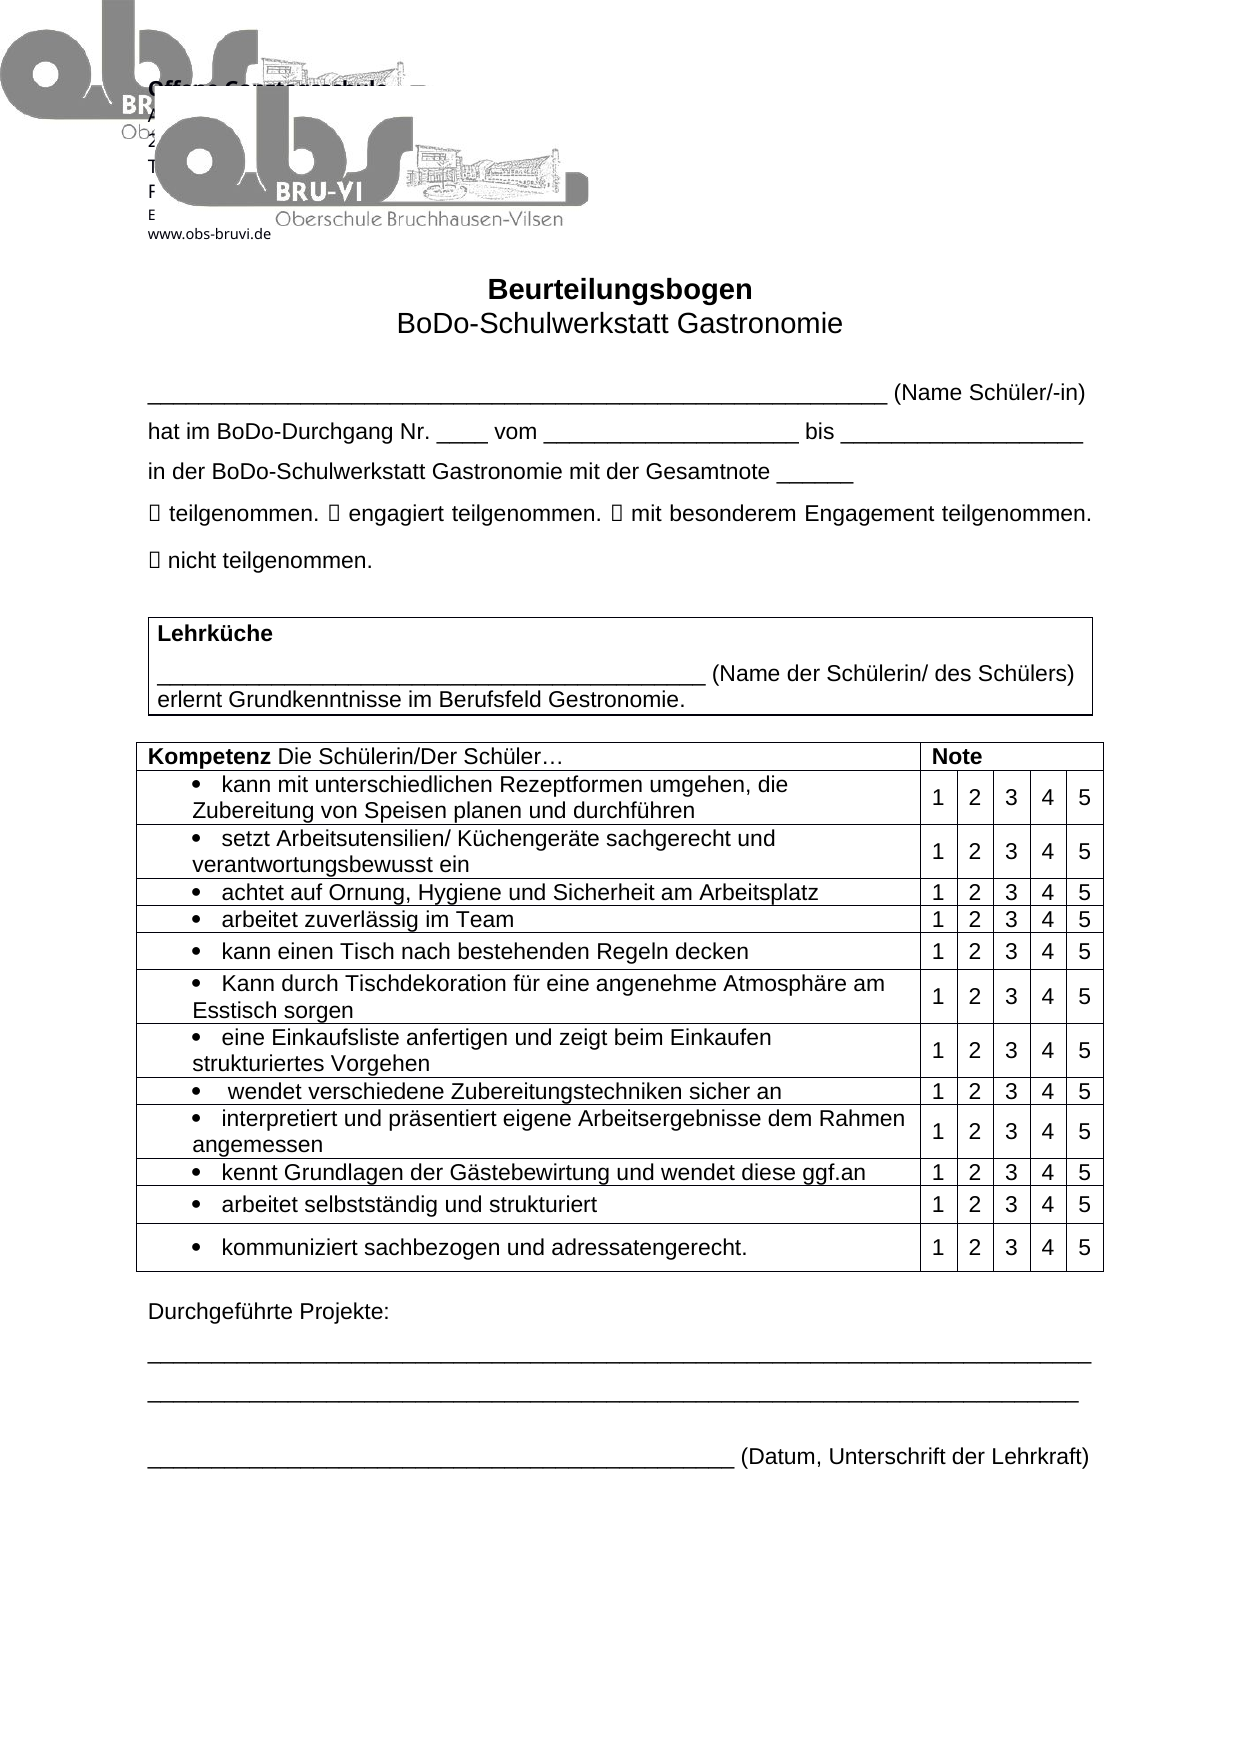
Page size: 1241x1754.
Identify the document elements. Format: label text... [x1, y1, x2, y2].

table_cell Kann durch Tischdekoration für eine angenehme Atmosphäre am Esstisch sorgen [137, 970, 920, 1023]
table_header Kompetenz Die Schülerin/Der Schüler… [137, 743, 920, 770]
text __________________________________________________________ (Name Schüler/-in) [148, 379, 1093, 405]
table_cell interpretiert und präsentiert eigene Arbeitsergebnisse dem Rahmen angemessen [137, 1105, 920, 1158]
table_cell 2 [958, 906, 993, 932]
table_cell 3 [994, 1186, 1030, 1223]
table_cell 2 [958, 933, 993, 969]
table_cell eine Einkaufsliste anfertigen und zeigt beim Einkaufen strukturiertes Vorgehen [137, 1024, 920, 1077]
table_cell 1 [921, 1186, 957, 1223]
table_cell 1 [921, 1159, 957, 1185]
table_cell 3 [994, 933, 1030, 969]
table_cell 4 [1031, 1078, 1066, 1104]
table_cell 4 [1031, 771, 1066, 824]
table_cell 2 [958, 879, 993, 905]
table_cell 2 [958, 1186, 993, 1223]
table_cell kommuniziert sachbezogen und adressatengerecht. [137, 1224, 920, 1271]
table_cell 3 [994, 1105, 1030, 1158]
table_cell wendet verschiedene Zubereitungstechniken sicher an [137, 1078, 920, 1104]
table_cell 4 [1031, 906, 1066, 932]
table_cell 2 [958, 1159, 993, 1185]
table_cell achtet auf Ornung, Hygiene und Sicherheit am Arbeitsplatz [137, 879, 920, 905]
table_cell 3 [994, 1224, 1030, 1271]
table_cell 5 [1067, 771, 1103, 824]
table_cell 2 [958, 1078, 993, 1104]
table_header Note [921, 743, 1103, 770]
table_cell 5 [1067, 1159, 1103, 1185]
table_cell 4 [1031, 1224, 1066, 1271]
table_cell 5 [1067, 970, 1103, 1023]
table_cell 4 [1031, 1105, 1066, 1158]
text hat im BoDo-Durchgang Nr. ____ vom ____________________ bis ___________________ [148, 418, 1093, 444]
table_cell 4 [1031, 879, 1066, 905]
table_cell 4 [1031, 1186, 1066, 1223]
table_cell 2 [958, 1105, 993, 1158]
table_cell 5 [1067, 825, 1103, 877]
table_cell kann einen Tisch nach bestehenden Regeln decken [137, 933, 920, 969]
table_cell 1 [921, 1105, 957, 1158]
table_cell arbeitet zuverlässig im Team [137, 906, 920, 932]
table_cell 2 [958, 1224, 993, 1271]
table_cell 5 [1067, 1024, 1103, 1077]
text ___________________________________________________________________________________________________________________________________________________ [148, 1338, 1093, 1404]
table_cell kennt Grundlagen der Gästebewirtung und wendet diese ggf.an [137, 1159, 920, 1185]
table_cell 5 [1067, 906, 1103, 932]
table_cell kann mit unterschiedlichen Rezeptformen umgehen, die Zubereitung von Speisen planen und durchführen [137, 771, 920, 824]
table_cell 2 [958, 771, 993, 824]
table_cell 3 [994, 970, 1030, 1023]
table_cell 1 [921, 1224, 957, 1271]
table_cell 5 [1067, 879, 1103, 905]
table_cell 5 [1067, 1078, 1103, 1104]
table_cell 2 [958, 1024, 993, 1077]
table_cell 1 [921, 825, 957, 877]
table_cell 3 [994, 879, 1030, 905]
table_cell setzt Arbeitsutensilien/ Küchengeräte sachgerecht und verantwortungsbewusst ein [137, 825, 920, 877]
text ___________________________________________ (Name der Schülerin/ des Schülers) [149, 657, 1092, 683]
text Lehrküche [149, 618, 1092, 647]
table_cell 1 [921, 771, 957, 824]
table_cell 4 [1031, 825, 1066, 877]
table_cell 4 [1031, 933, 1066, 969]
table_cell 4 [1031, 970, 1066, 1023]
table_cell 1 [921, 879, 957, 905]
text ______________________________________________ (Datum, Unterschrift der Lehrkraft) [148, 1443, 1093, 1469]
table_cell 5 [1067, 1105, 1103, 1158]
table_cell 1 [921, 1078, 957, 1104]
table_cell 2 [958, 825, 993, 877]
table_cell 3 [994, 1078, 1030, 1104]
text Beurteilungsbogen [148, 272, 1093, 306]
table_cell 5 [1067, 1224, 1103, 1271]
table_cell 3 [994, 1159, 1030, 1185]
table_cell 1 [921, 906, 957, 932]
table_cell 4 [1031, 1159, 1066, 1185]
table_cell 3 [994, 906, 1030, 932]
table_cell 3 [994, 825, 1030, 877]
table_cell 5 [1067, 1186, 1103, 1223]
table_cell 1 [921, 1024, 957, 1077]
table_cell 3 [994, 1024, 1030, 1077]
text in der BoDo-Schulwerkstatt Gastronomie mit der Gesamtnote ______ [148, 458, 1093, 484]
text BoDo-Schulwerkstatt Gastronomie [148, 306, 1093, 339]
text  teilgenommen.  engagiert teilgenommen.  mit besonderem Engagement teilgenommen.  nicht teilgenommen. [148, 497, 1093, 575]
table_cell 3 [994, 771, 1030, 824]
table_cell 1 [921, 933, 957, 969]
table_cell 1 [921, 970, 957, 1023]
table_cell arbeitet selbstständig und strukturiert [137, 1186, 920, 1223]
table_cell 4 [1031, 1024, 1066, 1077]
picture [0, 0, 589, 226]
table_cell 5 [1067, 933, 1103, 969]
table_cell 2 [958, 970, 993, 1023]
text erlernt Grundkenntnisse im Berufsfeld Gestronomie. [149, 683, 1092, 714]
text Durchgeführte Projekte: [148, 1298, 1093, 1325]
